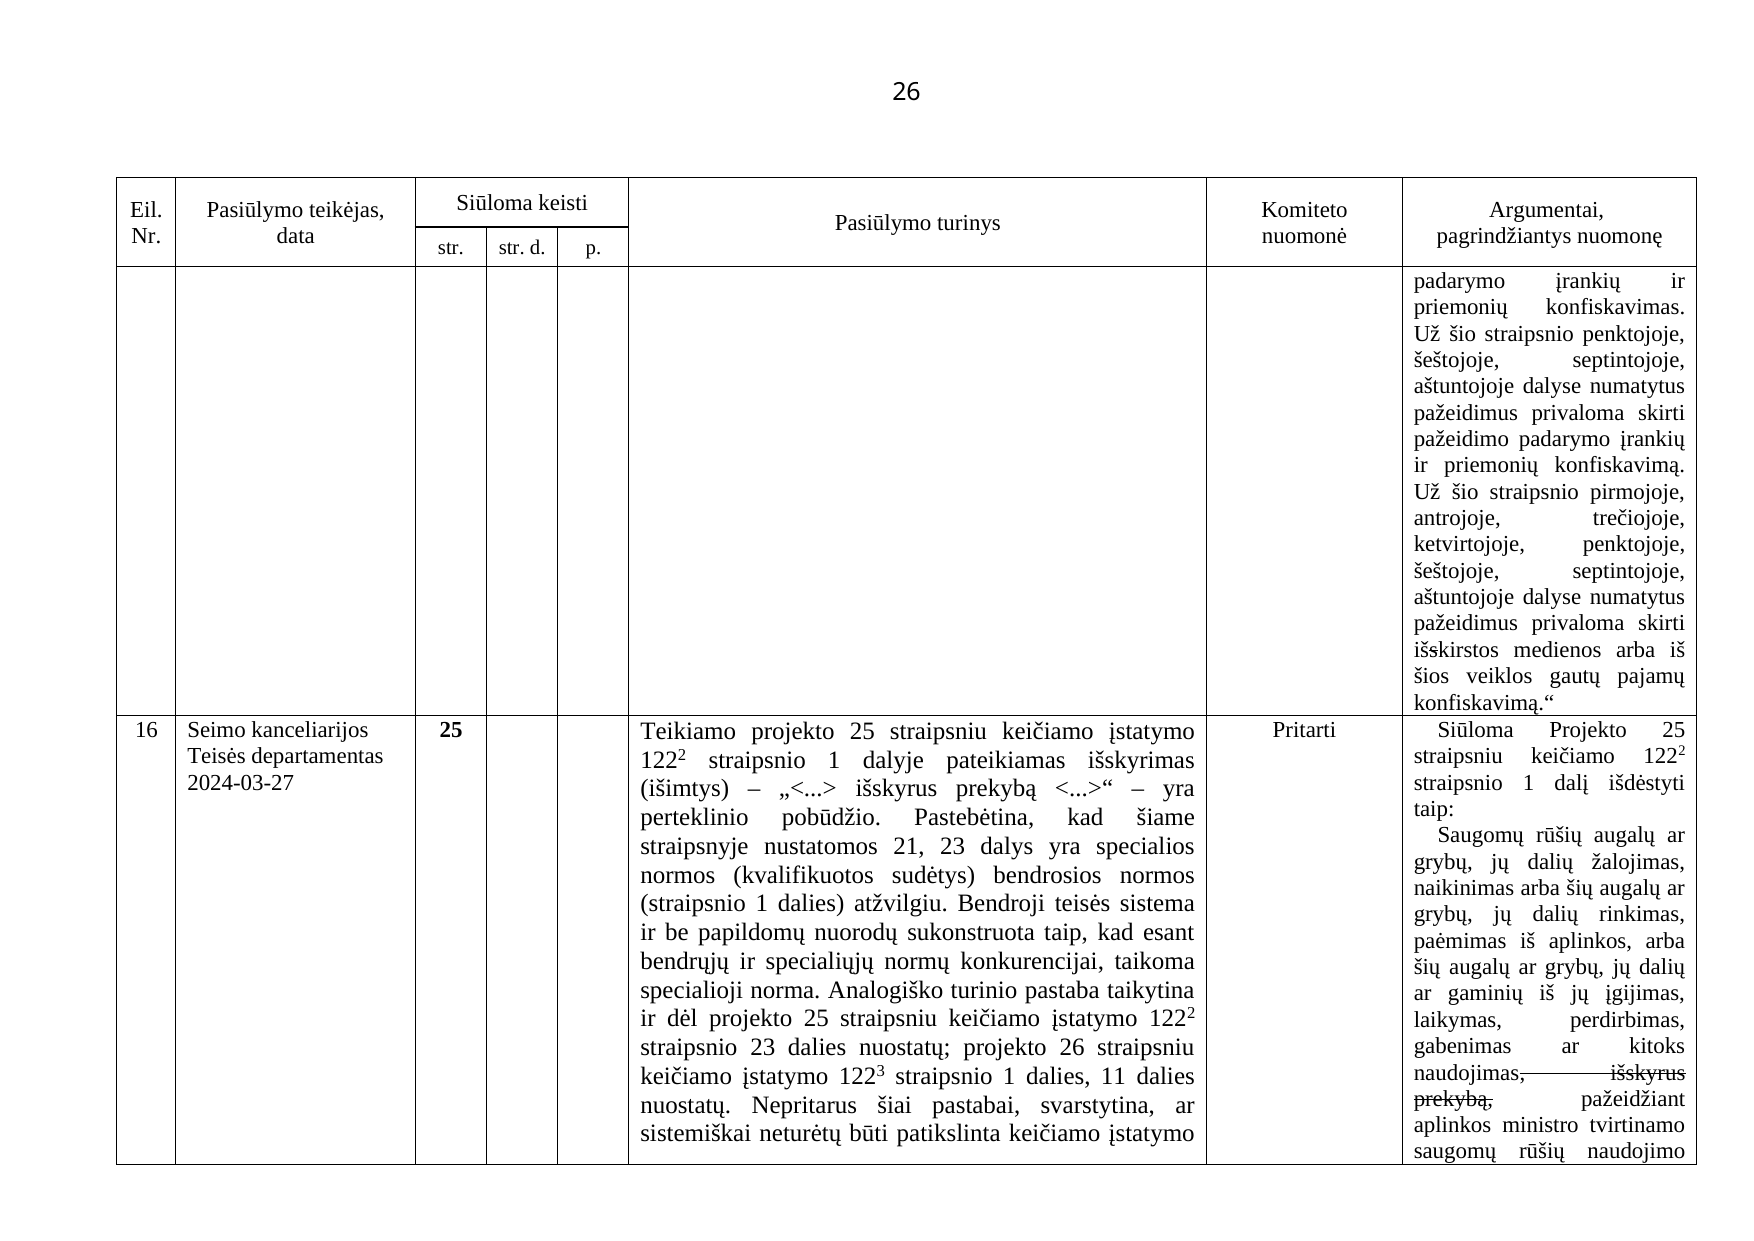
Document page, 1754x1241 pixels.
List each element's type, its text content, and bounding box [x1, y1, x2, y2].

table_cell [629, 267, 1206, 715]
table_header Pasiūlymo teikėjas, data [176, 178, 415, 266]
table_header Argumentai, pagrindžiantys nuomonę [1403, 178, 1696, 266]
table_header Siūloma keisti [416, 178, 628, 226]
table_cell 16 [117, 716, 175, 1164]
table_cell str. [416, 228, 486, 266]
table_cell padarymo įrankių ir priemonių konfiskavimas. Už šio straipsnio penktojoje, šeštojoje, septintojoje, aštuntojoje dalyse numatytus pažeidimus privaloma skirti pažeidimo padarymo įrankių ir priemonių konfiskavimą. Už šio straipsnio pirmojoje, antrojoje, trečiojoje, ketvirtojoje, penktojoje, šeštojoje, septintojoje, aštuntojoje dalyse numatytus pažeidimus privaloma skirti išskirstos medienos arba iš šios veiklos gautų pajamų konfiskavimą.“ [1403, 267, 1696, 715]
table_header Komiteto nuomonė [1207, 178, 1402, 266]
table_cell [487, 267, 557, 715]
table_cell p. [558, 228, 628, 266]
table_cell Pritarti [1207, 716, 1402, 1164]
table_cell str. d. [487, 228, 557, 266]
table_cell Seimo kanceliarijos Teisės departamentas 2024-03-27 [176, 716, 415, 1164]
table_cell [558, 267, 628, 715]
table_cell [416, 267, 486, 715]
table_cell [558, 716, 628, 1164]
table_cell Teikiamo projekto 25 straipsniu keičiamo įstatymo 1222 straipsnio 1 dalyje pateikiamas išskyrimas (išimtys) – „<...> išskyrus prekybą <...>“ – yra perteklinio pobūdžio. Pastebėtina, kad šiame straipsnyje nustatomos 21, 23 dalys yra specialios normos (kvalifikuotos sudėtys) bendrosios normos (straipsnio 1 dalies) atžvilgiu. Bendroji teisės sistema ir be papildomų nuorodų sukonstruota taip, kad esant bendrųjų ir specialiųjų normų konkurencijai, taikoma specialioji norma. Analogiško turinio pastaba taikytina ir dėl projekto 25 straipsniu keičiamo įstatymo 1222 straipsnio 23 dalies nuostatų; projekto 26 straipsniu keičiamo įstatymo 1223 straipsnio 1 dalies, 11 dalies nuostatų. Nepritarus šiai pastabai, svarstytina, ar sistemiškai neturėtų būti patikslinta keičiamo įstatymo [629, 716, 1206, 1164]
table_cell [1207, 267, 1402, 715]
table_header Pasiūlymo turinys [629, 178, 1206, 266]
table_cell [117, 267, 175, 715]
table_header Eil. Nr. [117, 178, 175, 266]
table_cell 25 [416, 716, 486, 1164]
table_cell [176, 267, 415, 715]
table_cell [487, 716, 557, 1164]
table_cell Siūloma Projekto 25 straipsniu keičiamo 1222 straipsnio 1 dalį išdėstyti taip: Saugomų rūšių augalų ar grybų, jų dalių žalojimas, naikinimas arba šių augalų ar grybų, jų dalių rinkimas, paėmimas iš aplinkos, arba šių augalų ar grybų, jų dalių ar gaminių iš jų įgijimas, laikymas, perdirbimas, gabenimas ar kitoks naudojimas, išskyrus prekybą, pažeidžiant aplinkos ministro tvirtinamo saugomų rūšių naudojimo [1403, 716, 1696, 1164]
